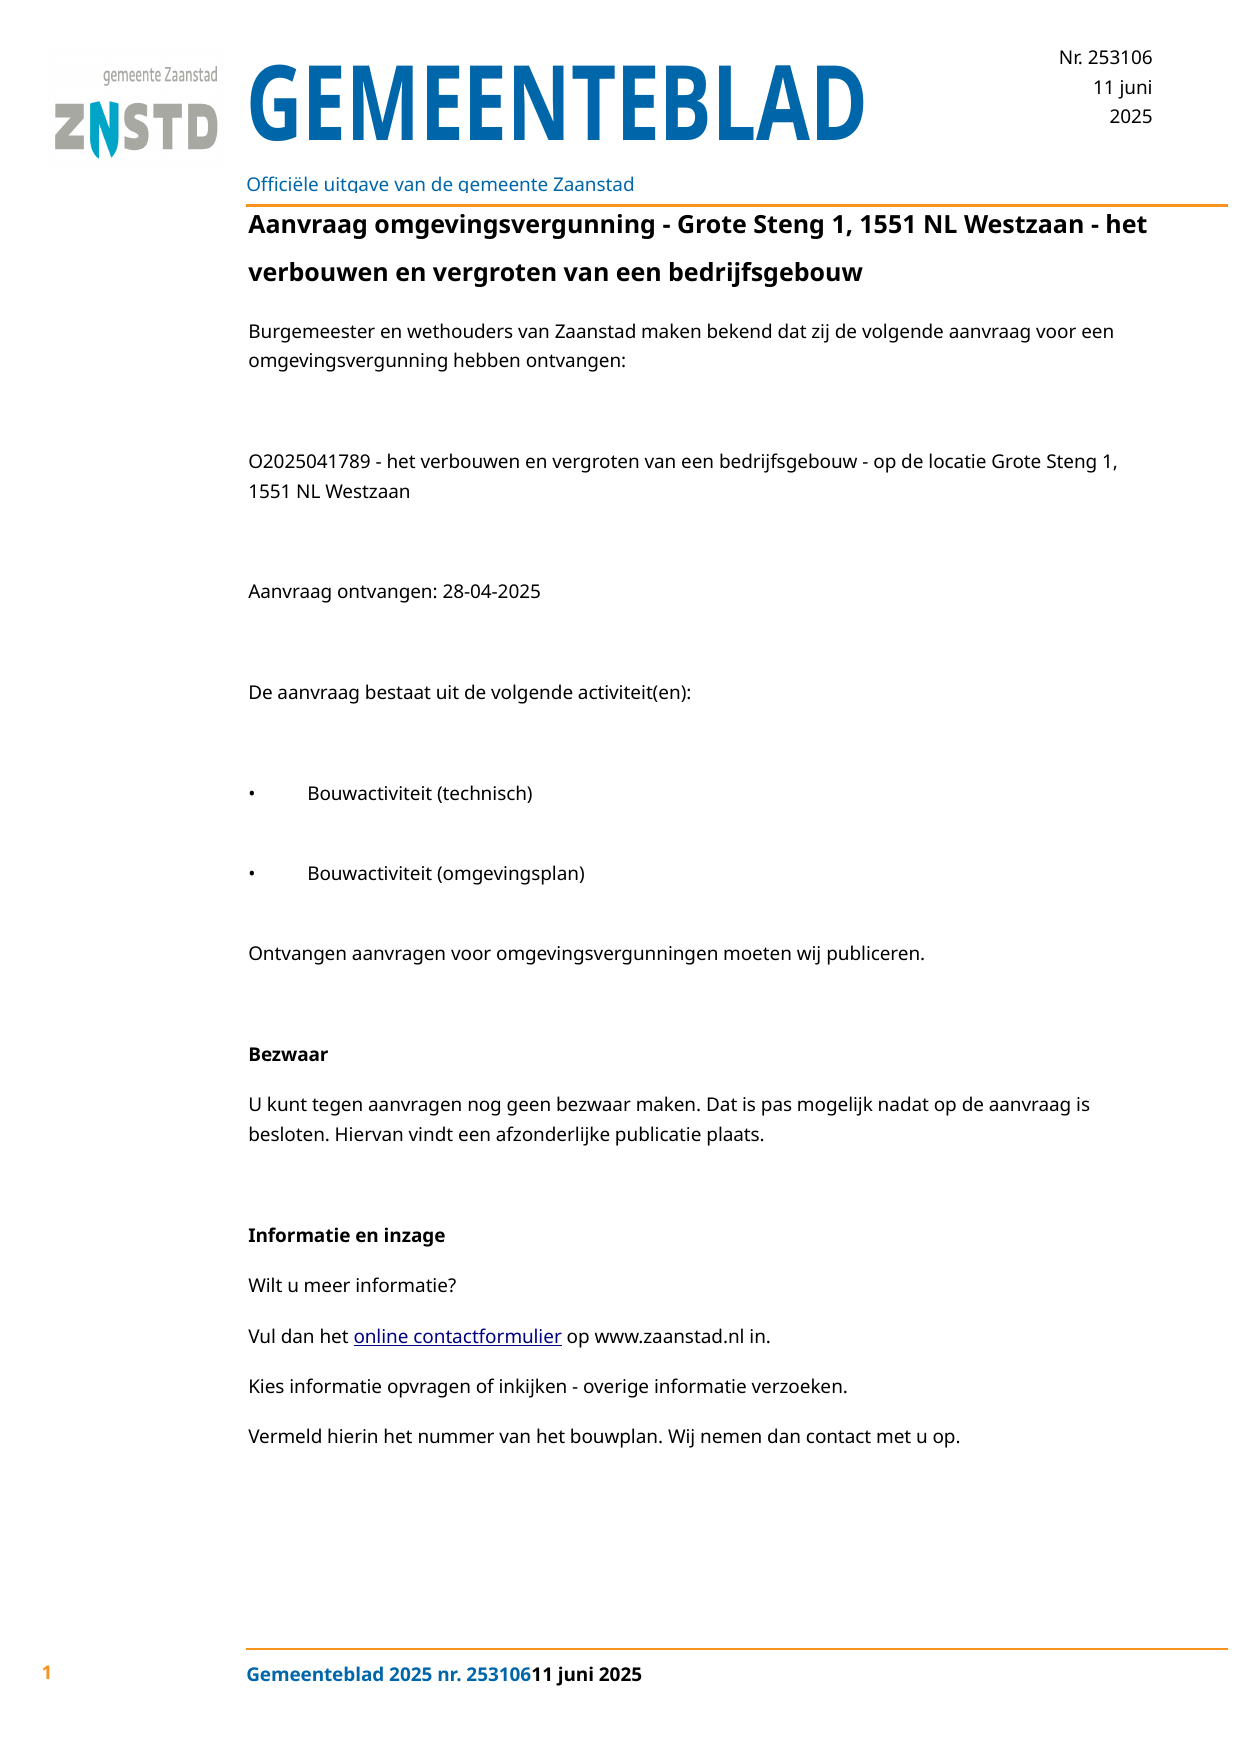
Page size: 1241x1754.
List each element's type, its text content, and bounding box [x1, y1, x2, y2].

picture [41, 47, 231, 172]
text Kies informatie opvragen of inkijken - overige informatie verzoeken. [248, 1373, 1152, 1399]
text U kunt tegen aanvragen nog geen bezwaar maken. Dat is pas mogelijk nadat op de aanvraag is besloten. Hiervan vindt een afzonderlijke publicatie plaats. [248, 1092, 1152, 1147]
text Informatie en inzage [248, 1222, 1152, 1248]
text O2025041789 - het verbouwen en vergroten van een bedrijfsgebouw - op de locatie Grote Steng 1, 1551 NL Westzaan [248, 448, 1152, 504]
text Burgemeester en wethouders van Zaanstad maken bekend dat zij de volgende aanvraag voor een omgevingsvergunning hebben ontvangen: [248, 318, 1152, 373]
list Bouwactiviteit (omgevingsplan) [248, 860, 1152, 886]
text Vul dan het online contactformulier op www.zaanstad.nl in. [248, 1323, 1152, 1349]
list Bouwactiviteit (technisch) [248, 780, 1152, 806]
text Aanvraag omgevingsvergunning - Grote Steng 1, 1551 NL Westzaan - het verbouwen en vergroten van een bedrijfsgebouw [248, 207, 1152, 288]
text Aanvraag ontvangen: 28-04-2025 [248, 579, 1152, 604]
text De aanvraag bestaat uit de volgende activiteit(en): [248, 679, 1152, 705]
text Wilt u meer informatie? [248, 1272, 1152, 1298]
text Vermeld hierin het nummer van het bouwplan. Wij nemen dan contact met u op. [248, 1424, 1152, 1449]
text Bezwaar [248, 1041, 1152, 1067]
text Ontvangen aanvragen voor omgevingsvergunningen moeten wij publiceren. [248, 940, 1152, 966]
